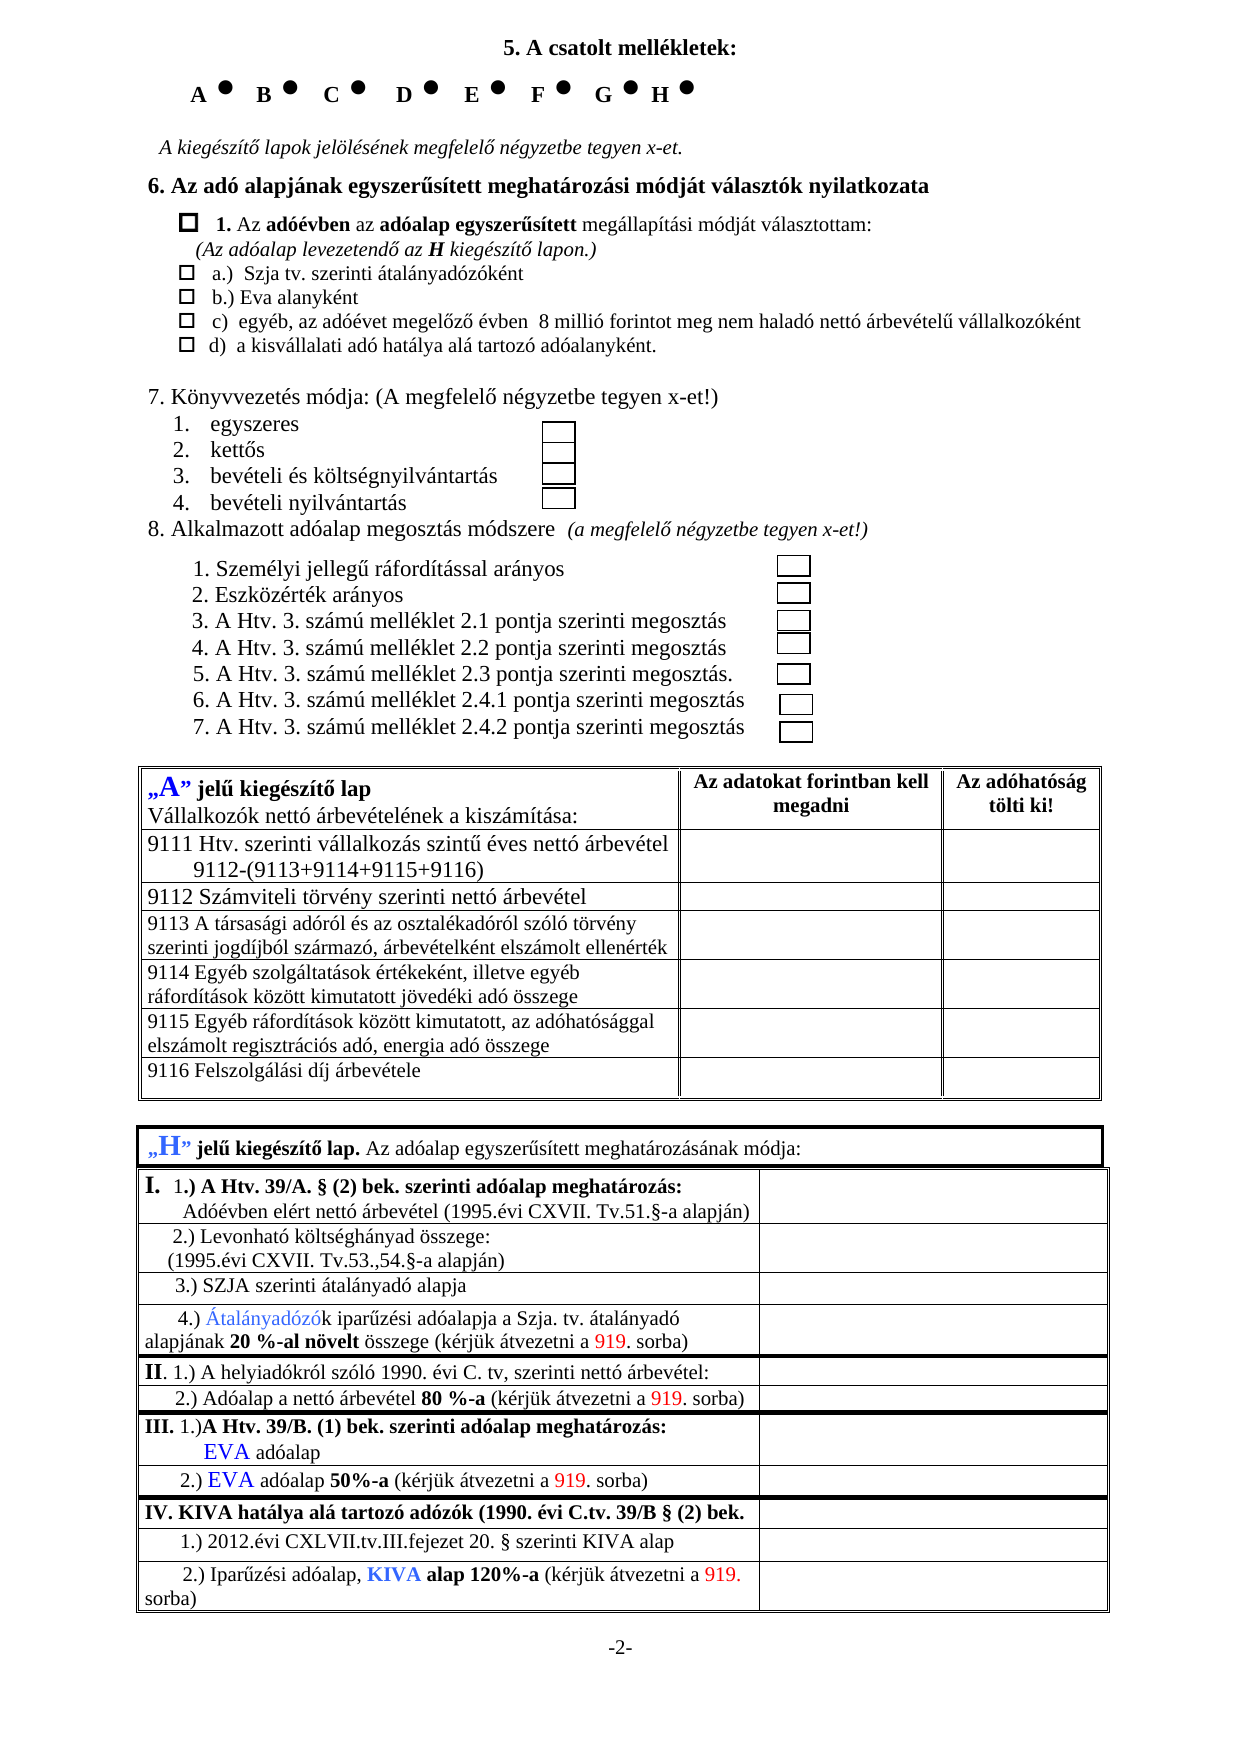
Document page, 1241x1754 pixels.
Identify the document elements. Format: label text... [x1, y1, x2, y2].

table_cell 9112 Számviteli törvény szerinti nettó árbevétel [142, 883, 678, 910]
text 5. A Htv. 3. számú melléklet 2.3 pontja szerinti megosztás. [193, 660, 1092, 686]
text 6. A Htv. 3. számú melléklet 2.4.1 pontja szerinti megosztás [193, 686, 1092, 713]
list bevételi nyilvántartás [173, 489, 1092, 515]
table_cell [760, 1500, 1107, 1528]
text 8. Alkalmazott adóalap megosztás módszere (a megfelelő négyzetbe tegyen x-et!) [148, 515, 1092, 542]
list [576, 436, 1092, 462]
table_cell [681, 830, 941, 882]
table_cell [944, 911, 1099, 959]
table_cell 9114 Egyéb szolgáltatások értékeként, illetve egyéb ráfordítások között kimutatott jövedéki adó összege [142, 960, 678, 1008]
table_cell [942, 1058, 1099, 1098]
table_cell 9116 Felszolgálási díj árbevétele [142, 1058, 680, 1098]
text  1. Az adóévben az adóalap egyszerűsített megállapítási módját választottam: [148, 212, 1092, 237]
text 1. Személyi jellegű ráfordítással arányos [192, 555, 1092, 581]
table_cell [760, 1466, 1107, 1495]
text 7. A Htv. 3. számú melléklet 2.4.2 pontja szerinti megosztás [148, 713, 1092, 739]
list egyszeres [173, 410, 1092, 436]
table_cell [760, 1529, 1107, 1561]
text A kiegészítő lapok jelölésének megfelelő négyzetbe tegyen x-et. [148, 135, 1092, 159]
table_cell [681, 1009, 941, 1057]
table_cell III. 1.)A Htv. 39/B. (1) bek. szerinti adóalap meghatározás: EVA adóalap [139, 1415, 759, 1465]
table_cell 2.) Levonható költséghányad összege: (1995.évi CXVII. Tv.53.,54.§-a alapján) [139, 1224, 759, 1272]
table_cell 9111 Htv. szerinti vállalkozás szintű éves nettó árbevétel 9112-(9113+9114+9115+9116) [142, 830, 678, 882]
text „H” jelű kiegészítő lap. Az adóalap egyszerűsített meghatározásának módja: [139, 1129, 1101, 1164]
text A  B  C  D  E  F  G  H  [190, 73, 1092, 111]
table_cell 9113 A társasági adóról és az osztalékadóról szóló törvény szerinti jogdíjból származó, árbevételként elszámolt ellenérték [142, 911, 678, 959]
table_cell [944, 830, 1099, 882]
text  a.) Szja tv. szerinti átalányadózóként [148, 261, 1092, 285]
table_cell 2.) Adóalap a nettó árbevétel 80 %-a (kérjük átvezetni a 919. sorba) [139, 1386, 759, 1410]
table_cell [681, 960, 941, 1008]
table_cell [680, 1058, 942, 1098]
table_cell IV. KIVA hatálya alá tartozó adózók (1990. évi C.tv. 39/B § (2) bek. [139, 1500, 759, 1528]
table_header Az adatokat forintban kell megadni [680, 769, 942, 828]
table_cell 4.) Átalányadózók iparűzési adóalapja a Szja. tv. átalányadó alapjának 20 %-al növelt összege (kérjük átvezetni a 919. sorba) [139, 1305, 759, 1353]
table_cell 2.) Iparűzési adóalap, KIVA alap 120%-a (kérjük átvezetni a 919. sorba) [139, 1562, 759, 1610]
table_header „A” jelű kiegészítő lap Vállalkozók nettó árbevételének a kiszámítása: [142, 767, 680, 828]
text  b.) Eva alanyként [148, 285, 1092, 309]
table_cell [944, 883, 1099, 910]
table_header I. 1.) A Htv. 39/A. § (2) bek. szerinti adóalap meghatározás: Adóévben elért nettó árbevétel (1995.évi CXVII. Tv.51.§-a alapján) [139, 1170, 759, 1223]
table_cell [760, 1273, 1107, 1304]
table_header [760, 1170, 1107, 1223]
list bevételi és költségnyilvántartás [173, 462, 1092, 489]
table_cell [760, 1415, 1107, 1465]
text 2. Eszközérték arányos [148, 581, 1092, 607]
text 3. A Htv. 3. számú melléklet 2.1 pontja szerinti megosztás [185, 607, 1092, 634]
text -2- [148, 1634, 1092, 1659]
table_cell 1.) 2012.évi CXLVII.tv.III.fejezet 20. § szerinti KIVA alap [139, 1529, 759, 1561]
table_cell 3.) SZJA szerinti átalányadó alapja [139, 1273, 759, 1304]
text 7. Könyvvezetés módja: (A megfelelő négyzetbe tegyen x-et!) [148, 383, 1092, 410]
text (Az adóalap levezetendő az H kiegészítő lapon.) [148, 237, 1092, 261]
text  c) egyéb, az adóévet megelőző évben 8 millió forintot meg nem haladó nettó árbevételű vállalkozóként [148, 309, 1092, 333]
table_cell [760, 1386, 1107, 1410]
table_cell [760, 1224, 1107, 1272]
text 5. A csatolt mellékletek: [148, 34, 1092, 60]
table_cell [681, 883, 941, 910]
table_cell [944, 960, 1099, 1008]
table_cell [681, 911, 941, 959]
table_cell II. 1.) A helyiadókról szóló 1990. évi C. tv, szerinti nettó árbevétel: [139, 1358, 759, 1384]
table_cell 2.) EVA adóalap 50%-a (kérjük átvezetni a 919. sorba) [139, 1466, 759, 1495]
text  d) a kisvállalati adó hatálya alá tartozó adóalanyként. [148, 333, 1092, 357]
list kettős [173, 436, 542, 462]
text 6. Az adó alapjának egyszerűsített meghatározási módját választók nyilatkozata [148, 172, 1092, 199]
table_cell [760, 1305, 1107, 1353]
table_cell 9115 Egyéb ráfordítások között kimutatott, az adóhatósággal elszámolt regisztrációs adó, energia adó összege [142, 1009, 678, 1057]
table_cell [760, 1562, 1107, 1610]
table_cell [760, 1358, 1107, 1384]
text 4. A Htv. 3. számú melléklet 2.2 pontja szerinti megosztás [185, 634, 1092, 660]
table_header Az adóhatóság tölti ki! [942, 769, 1099, 828]
table_cell [944, 1009, 1099, 1057]
